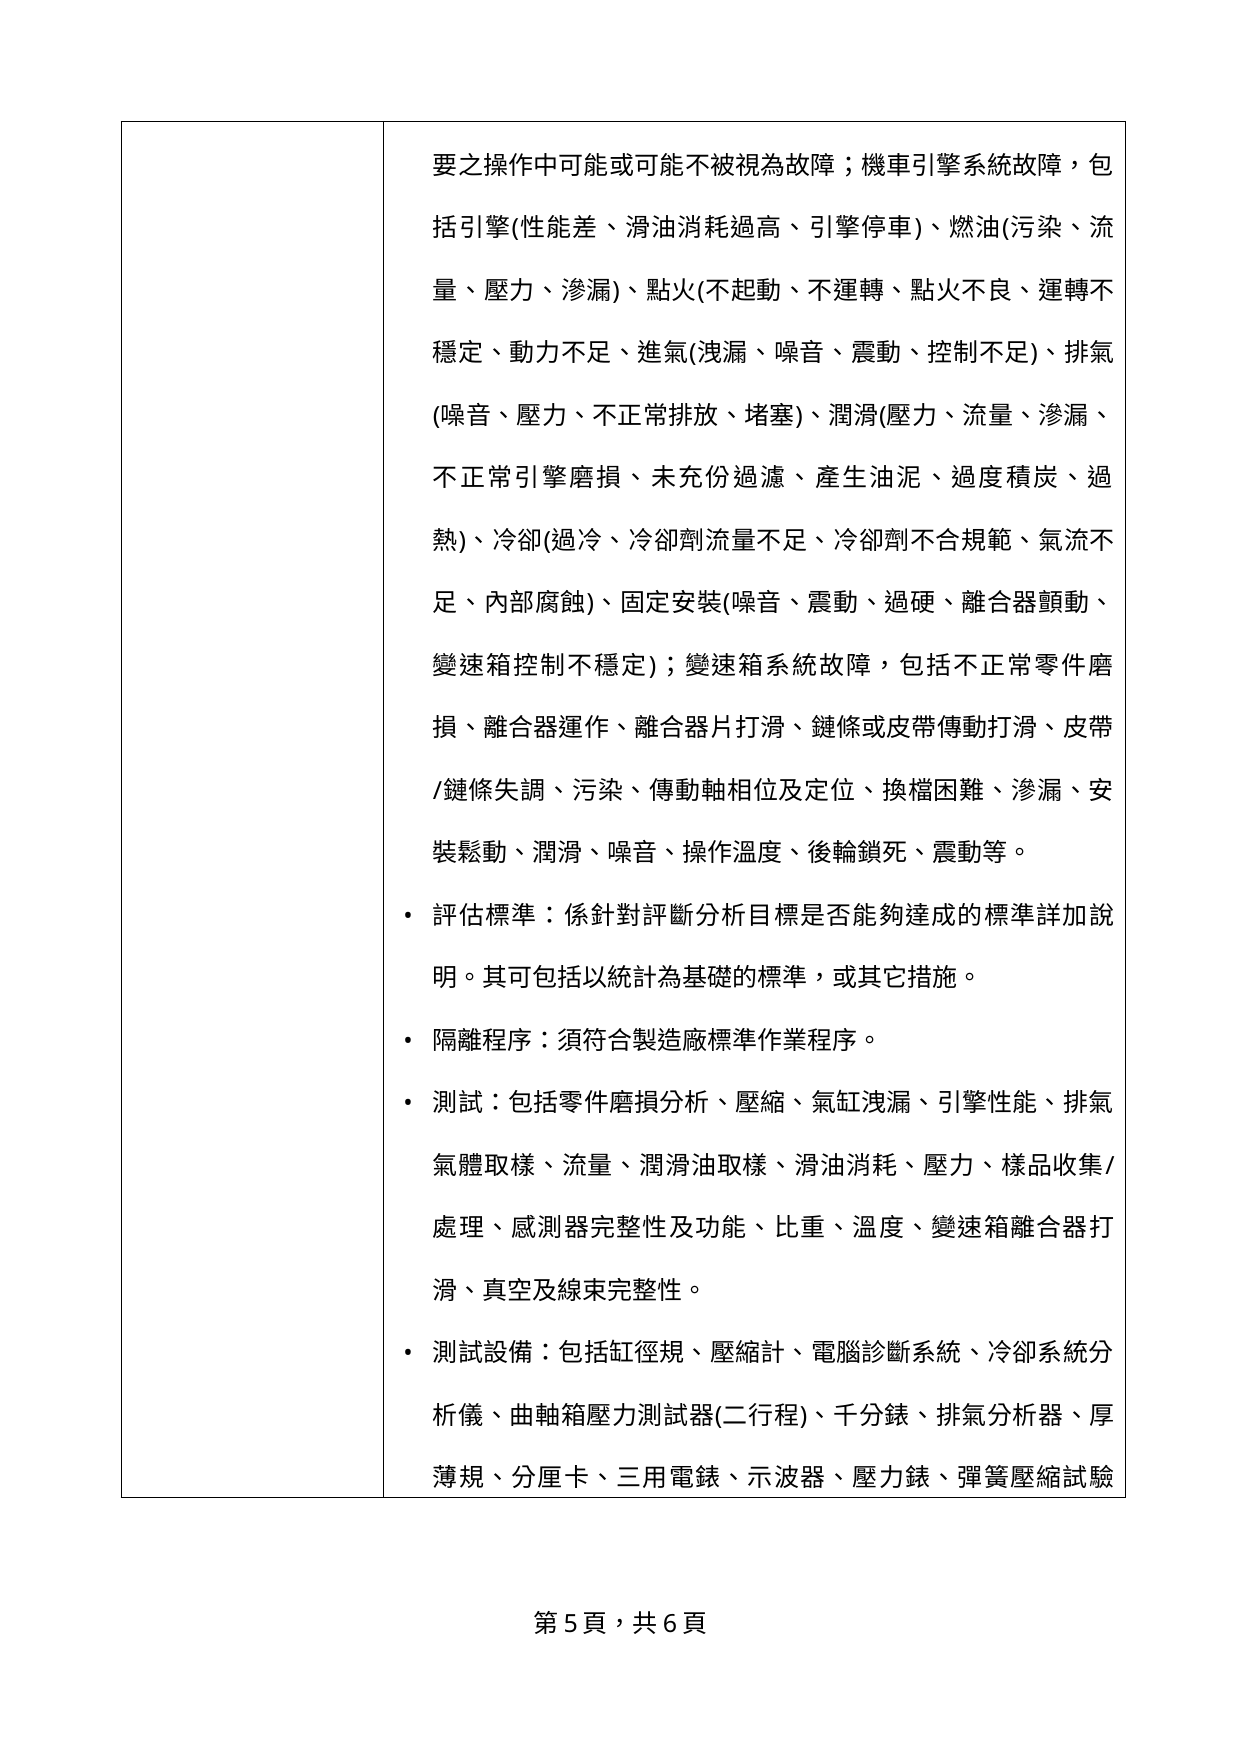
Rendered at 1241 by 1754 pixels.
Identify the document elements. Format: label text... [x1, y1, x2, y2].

table_cell 要之操作中可能或可能不被視為故障；機車引擎系統故障，包括引擎(性能差、滑油消耗過高、引擎停車)、燃油(污染、流量、壓力、滲漏)、點火(不起動、不運轉、點火不良、運轉不穩定、動力不足、進氣(洩漏、噪音、震動、控制不足)、排氣(噪音、壓力、不正常排放、堵塞)、潤滑(壓力、流量、滲漏、不正常引擎磨損、未充份過濾、產生油泥、過度積炭、過熱)、冷卻(過冷、冷卻劑流量不足、冷卻劑不合規範、氣流不足、內部腐蝕)、固定安裝(噪音、震動、過硬、離合器顫動、變速箱控制不穩定)；變速箱系統故障，包括不正常零件磨損、離合器運作、離合器片打滑、鏈條或皮帶傳動打滑、皮帶/鏈條失調、污染、傳動軸相位及定位、換檔困難、滲漏、安裝鬆動、潤滑、噪音、操作溫度、後輪鎖死、震動等。 評估標準：係針對評斷分析目標是否能夠達成的標準詳加說明。其可包括以統計為基礎的標準，或其它措施。 隔離程序：須符合製造廠標準作業程序。 測試：包括零件磨損分析、壓縮、氣缸洩漏、引擎性能、排氣氣體取樣、流量、潤滑油取樣、滑油消耗、壓力、樣品收集/處理、感測器完整性及功能、比重、溫度、變速箱離合器打滑、真空及線束完整性。 測試設備：包括缸徑規、壓縮計、電腦診斷系統、冷卻系統分析儀、曲軸箱壓力測試器(二行程)、千分錶、排氣分析器、厚薄規、分厘卡、三用電錶、示波器、壓力錶、彈簧壓縮試驗 [384, 122, 1125, 1497]
table_cell [122, 122, 383, 1497]
